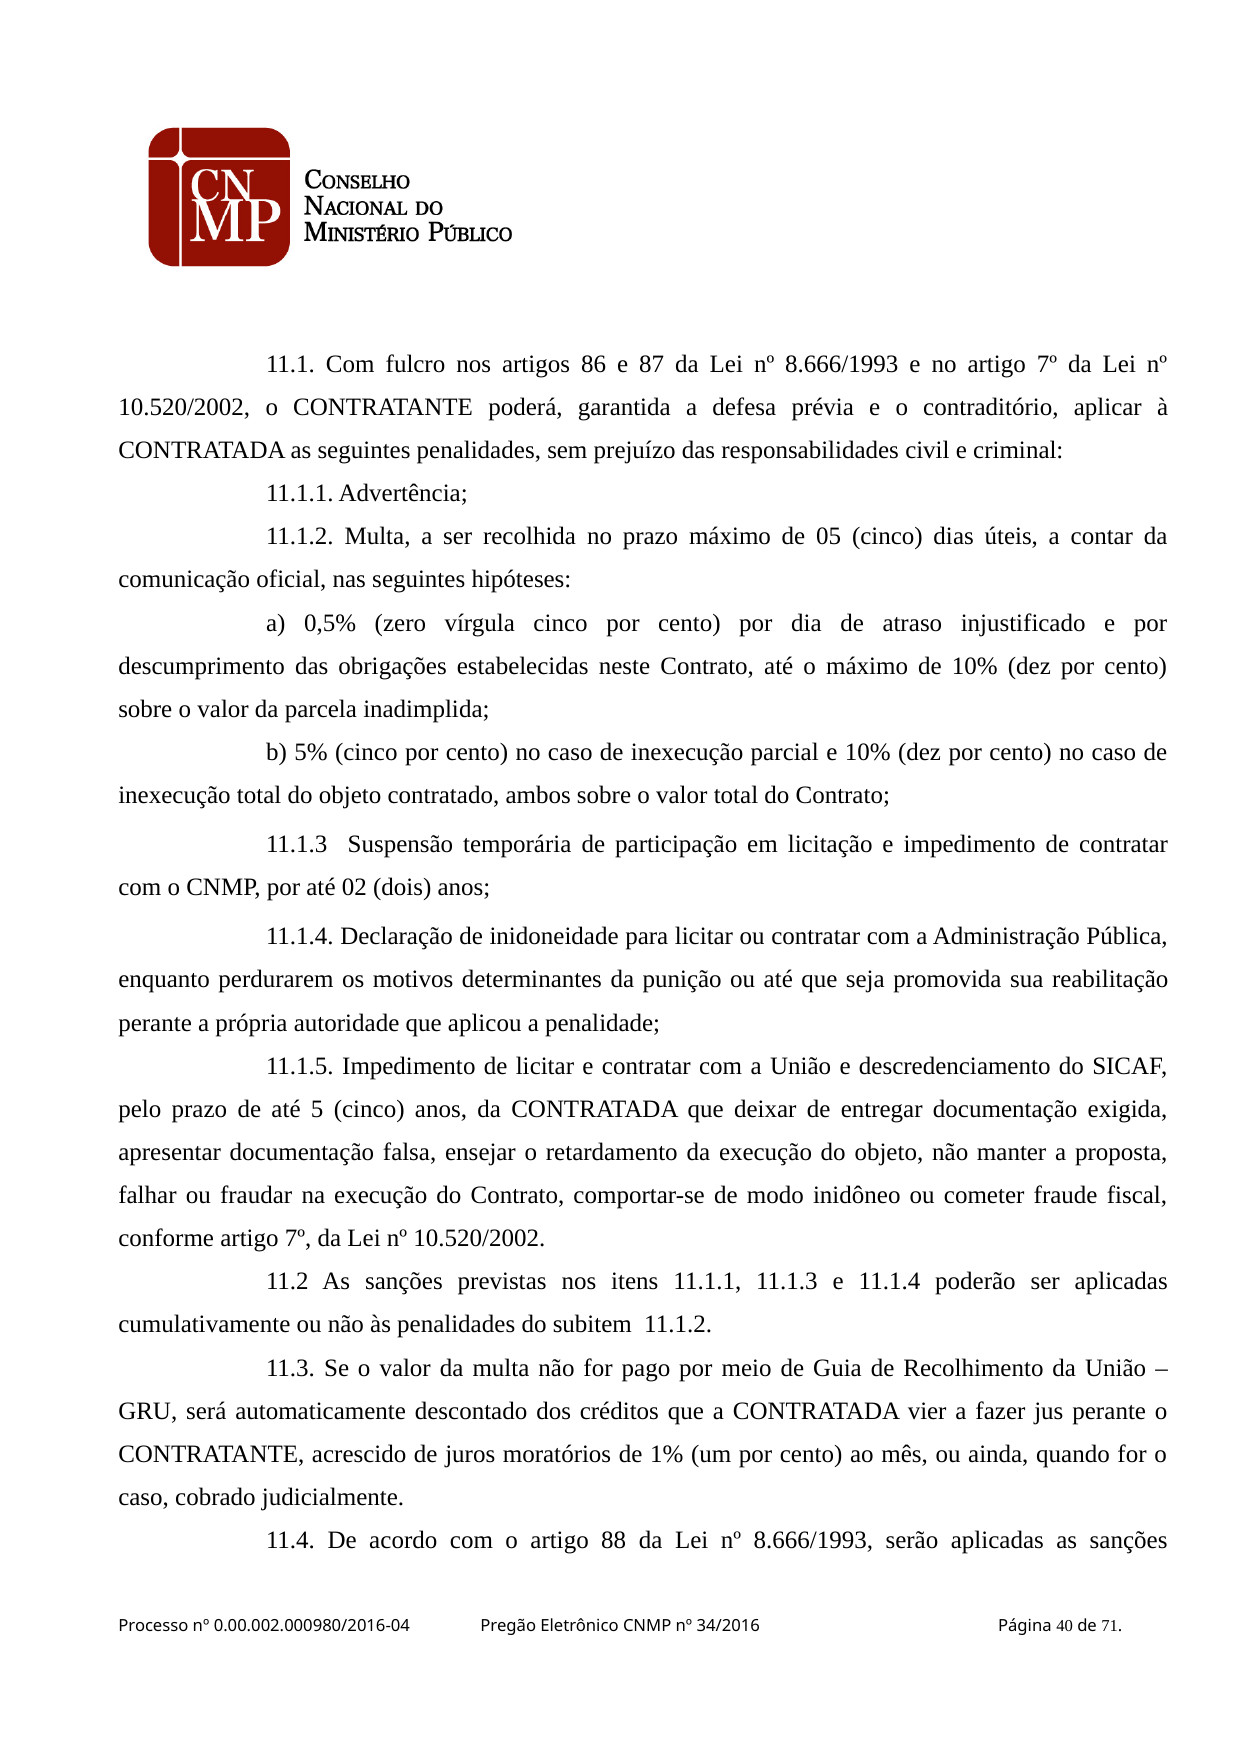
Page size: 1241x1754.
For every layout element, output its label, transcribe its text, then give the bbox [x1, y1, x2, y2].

text 11.1.3 Suspensão temporária de participação em licitação e impedimento de contratar com o CNMP, por até 02 (dois) anos; [118, 829, 1169, 901]
text 11.1. Com fulcro nos artigos 86 e 87 da Lei nº 8.666/1993 e no artigo 7º da Lei nº 10.520/2002, o CONTRATANTE poderá, garantida a defesa prévia e o contraditório, aplicar à CONTRATADA as seguintes penalidades, sem prejuízo das responsabilidades civil e criminal: [118, 349, 1169, 464]
text a) 0,5% (zero vírgula cinco por cento) por dia de atraso injustificado e por descumprimento das obrigações estabelecidas neste Contrato, até o máximo de 10% (dez por cento) sobre o valor da parcela inadimplida; [118, 608, 1169, 723]
text 11.1.5. Impedimento de licitar e contratar com a União e descredenciamento do SICAF, pelo prazo de até 5 (cinco) anos, da CONTRATADA que deixar de entregar documentação exigida, apresentar documentação falsa, ensejar o retardamento da execução do objeto, não manter a proposta, falhar ou fraudar na execução do Contrato, comportar-se de modo inidôneo ou cometer fraude fiscal, conforme artigo 7º, da Lei nº 10.520/2002. [118, 1051, 1169, 1252]
picture [124, 105, 528, 288]
text 11.4. De acordo com o artigo 88 da Lei nº 8.666/1993, serão aplicadas as sanções [118, 1525, 1169, 1554]
text 11.2 As sanções previstas nos itens 11.1.1, 11.1.3 e 11.1.4 poderão ser aplicadas cumulativamente ou não às penalidades do subitem 11.1.2. [118, 1266, 1169, 1338]
text b) 5% (cinco por cento) no caso de inexecução parcial e 10% (dez por cento) no caso de inexecução total do objeto contratado, ambos sobre o valor total do Contrato; [118, 737, 1169, 809]
text 11.1.4. Declaração de inidoneidade para licitar ou contratar com a Administração Pública, enquanto perdurarem os motivos determinantes da punição ou até que seja promovida sua reabilitação perante a própria autoridade que aplicou a penalidade; [118, 921, 1169, 1036]
text 11.1.2. Multa, a ser recolhida no prazo máximo de 05 (cinco) dias úteis, a contar da comunicação oficial, nas seguintes hipóteses: [118, 521, 1169, 593]
text 11.3. Se o valor da multa não for pago por meio de Guia de Recolhimento da União – GRU, será automaticamente descontado dos créditos que a CONTRATADA vier a fazer jus perante o CONTRATANTE, acrescido de juros moratórios de 1% (um por cento) ao mês, ou ainda, quando for o caso, cobrado judicialmente. [118, 1353, 1169, 1511]
text 11.1.1. Advertência; [118, 478, 1169, 507]
